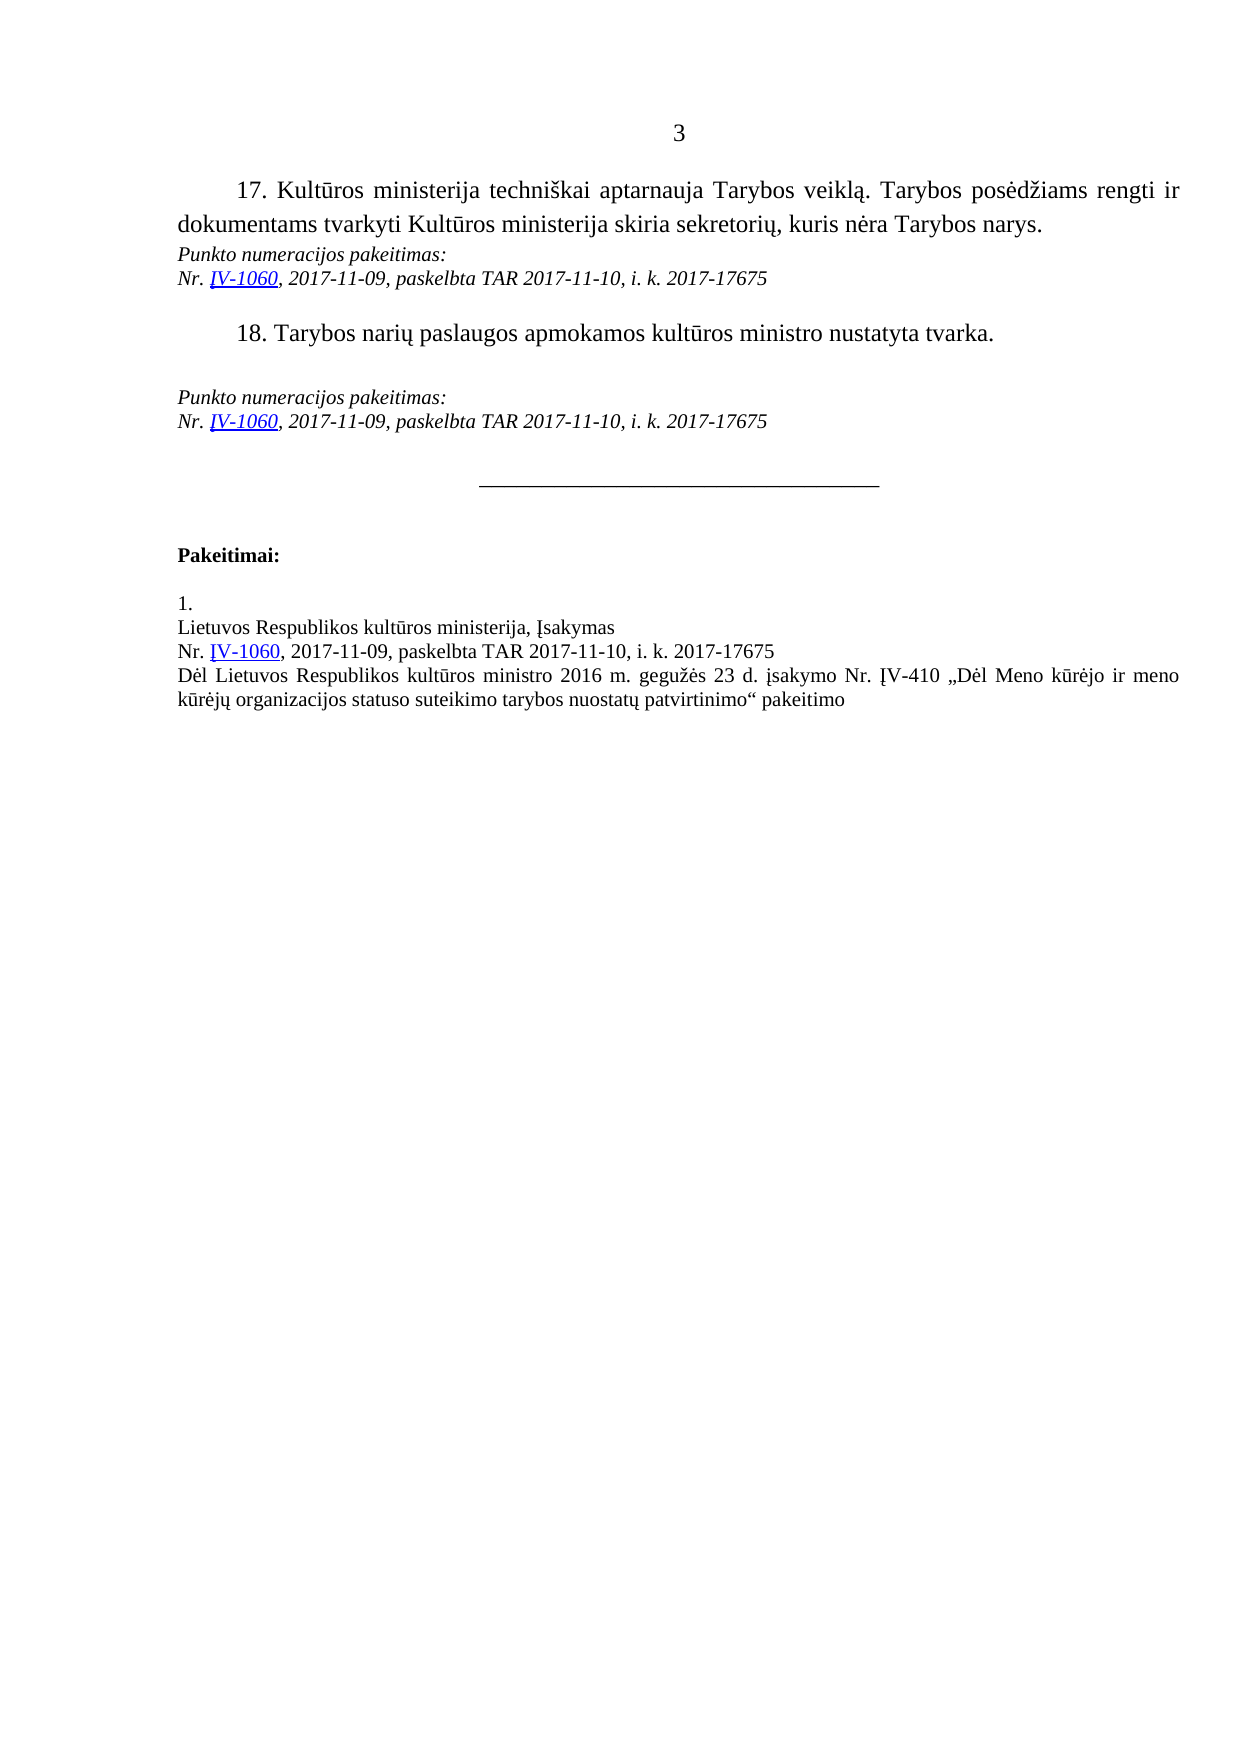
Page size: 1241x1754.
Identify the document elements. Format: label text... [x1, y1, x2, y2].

text Punkto numeracijos pakeitimas: [177, 242, 1181, 266]
text ________________________________ [177, 461, 1181, 490]
text Nr. ĮV-1060, 2017-11-09, paskelbta TAR 2017-11-10, i. k. 2017-17675 [177, 266, 1181, 290]
text Nr. ĮV-1060, 2017-11-09, paskelbta TAR 2017-11-10, i. k. 2017-17675 [177, 639, 1181, 663]
text 17. Kultūros ministerija techniškai aptarnauja Tarybos veiklą. Tarybos posėdžiams rengti ir dokumentams tvarkyti Kultūros ministerija skiria sekretorių, kuris nėra Tarybos narys. [177, 176, 1181, 237]
text 18. Tarybos narių paslaugos apmokamos kultūros ministro nustatyta tvarka. [177, 318, 1181, 347]
text 1. [177, 591, 1181, 615]
text Dėl Lietuvos Respublikos kultūros ministro 2016 m. gegužės 23 d. įsakymo Nr. ĮV-410 „Dėl Meno kūrėjo ir meno kūrėjų organizacijos statuso suteikimo tarybos nuostatų patvirtinimo“ pakeitimo [177, 663, 1181, 711]
text Pakeitimai: [177, 543, 1181, 567]
text Lietuvos Respublikos kultūros ministerija, Įsakymas [177, 615, 1181, 639]
text Nr. ĮV-1060, 2017-11-09, paskelbta TAR 2017-11-10, i. k. 2017-17675 [177, 409, 1181, 433]
text Punkto numeracijos pakeitimas: [177, 384, 1181, 409]
